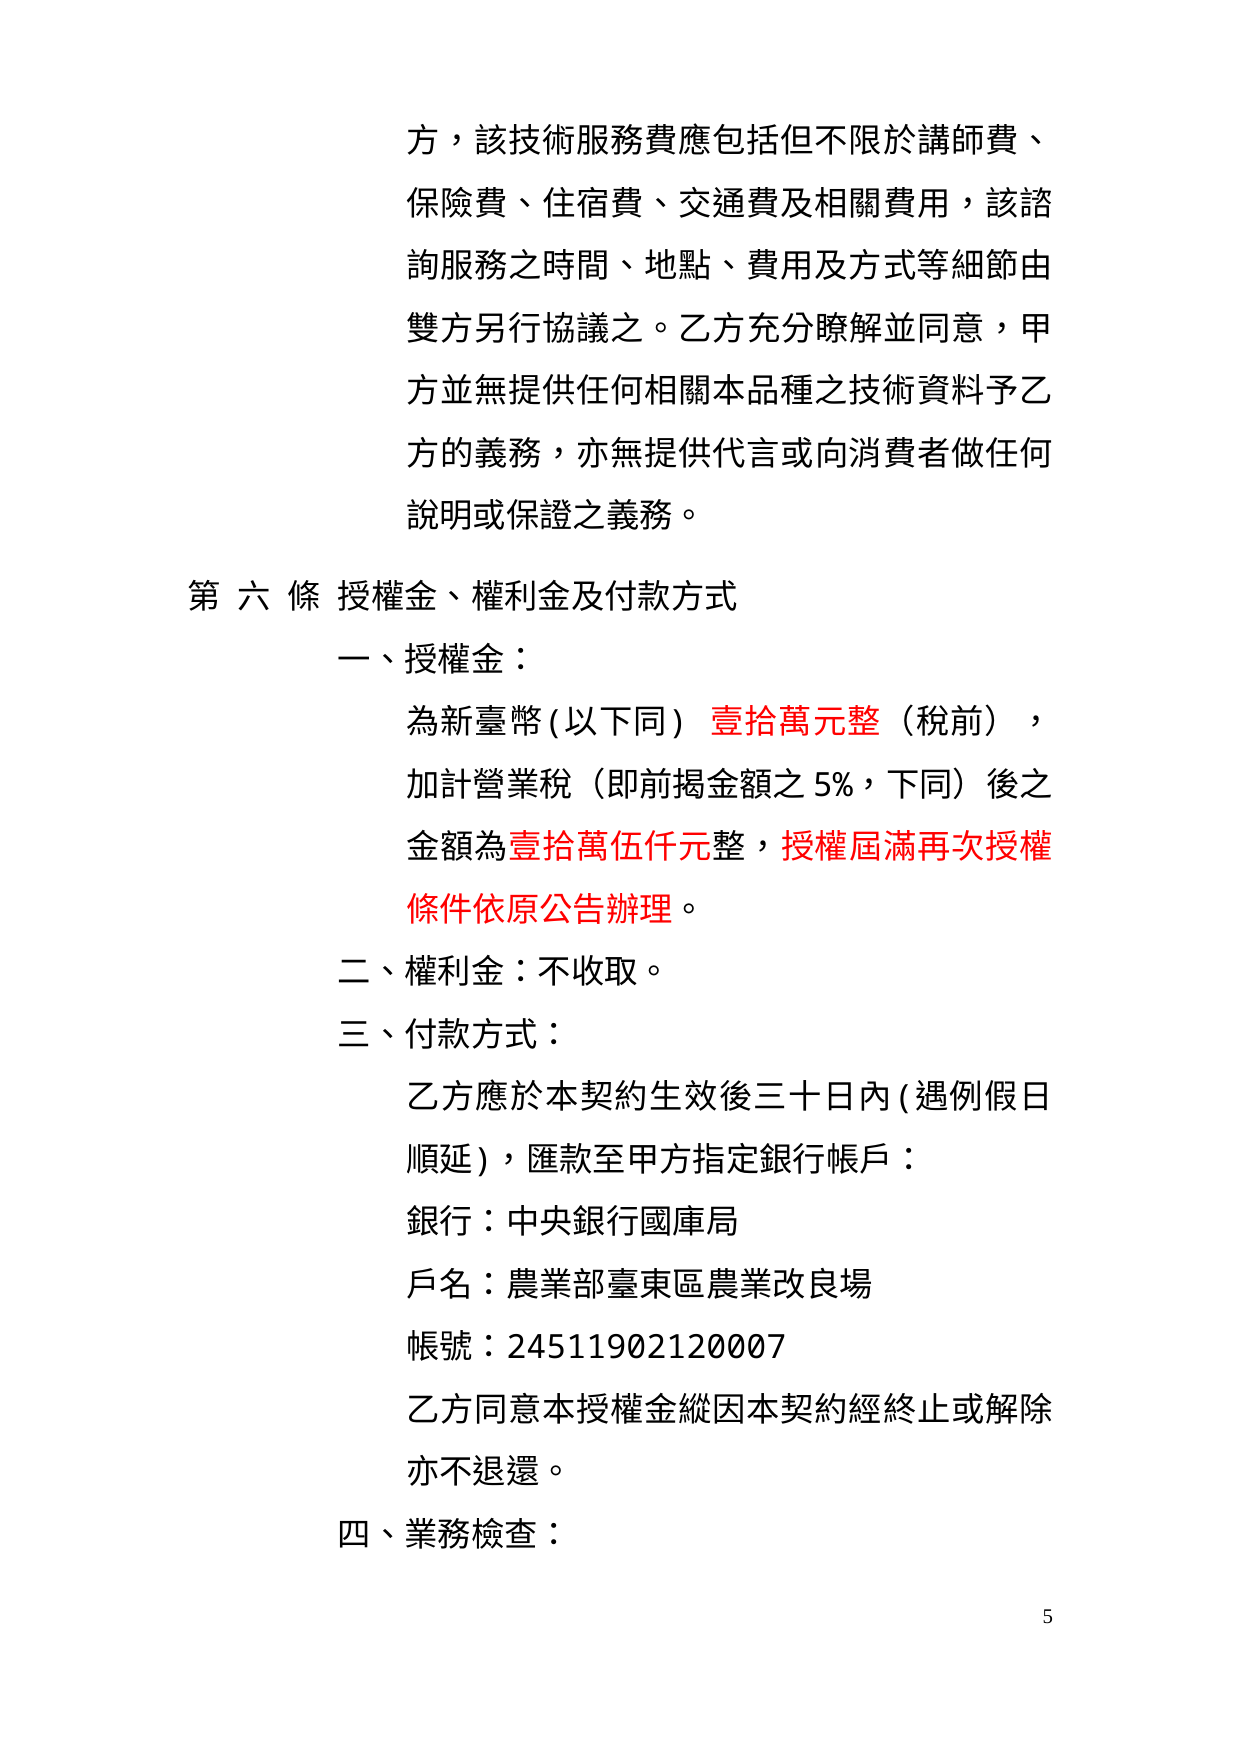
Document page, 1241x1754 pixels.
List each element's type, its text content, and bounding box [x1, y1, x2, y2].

subtitle 第 六 條 授權金、權利金及付款方式 [187, 552, 1053, 615]
text 四、業務檢查： [287, 1490, 1053, 1552]
text 方，該技術服務費應包括但不限於講師費、保險費、住宿費、交通費及相關費用，該諮詢服務之時間、地點、費用及方式等細節由雙方另行協議之。乙方充分瞭解並同意，甲方並無提供任何相關本品種之技術資料予乙方的義務，亦無提供代言或向消費者做任何說明或保證之義務。 [406, 96, 1053, 534]
text 一、授權金： [337, 615, 1053, 677]
text 乙方同意本授權金縱因本契約經終止或解除亦不退還。 [406, 1365, 1053, 1490]
text 銀行：中央銀行國庫局 [406, 1177, 1053, 1240]
text 戶名：農業部臺東區農業改良場 [406, 1240, 1053, 1302]
text 三、付款方式： [337, 990, 1053, 1052]
text 二、權利金：不收取。 [337, 927, 1053, 990]
text 乙方應於本契約生效後三十日內(遇例假日順延)，匯款至甲方指定銀行帳戶： [406, 1052, 1053, 1177]
text 帳號：24511902120007 [406, 1302, 1053, 1365]
text 為新臺幣(以下同) 壹拾萬元整（稅前），加計營業稅（即前揭金額之5%，下同）後之金額為壹拾萬伍仟元整，授權屆滿再次授權條件依原公告辦理。 [406, 677, 1053, 927]
